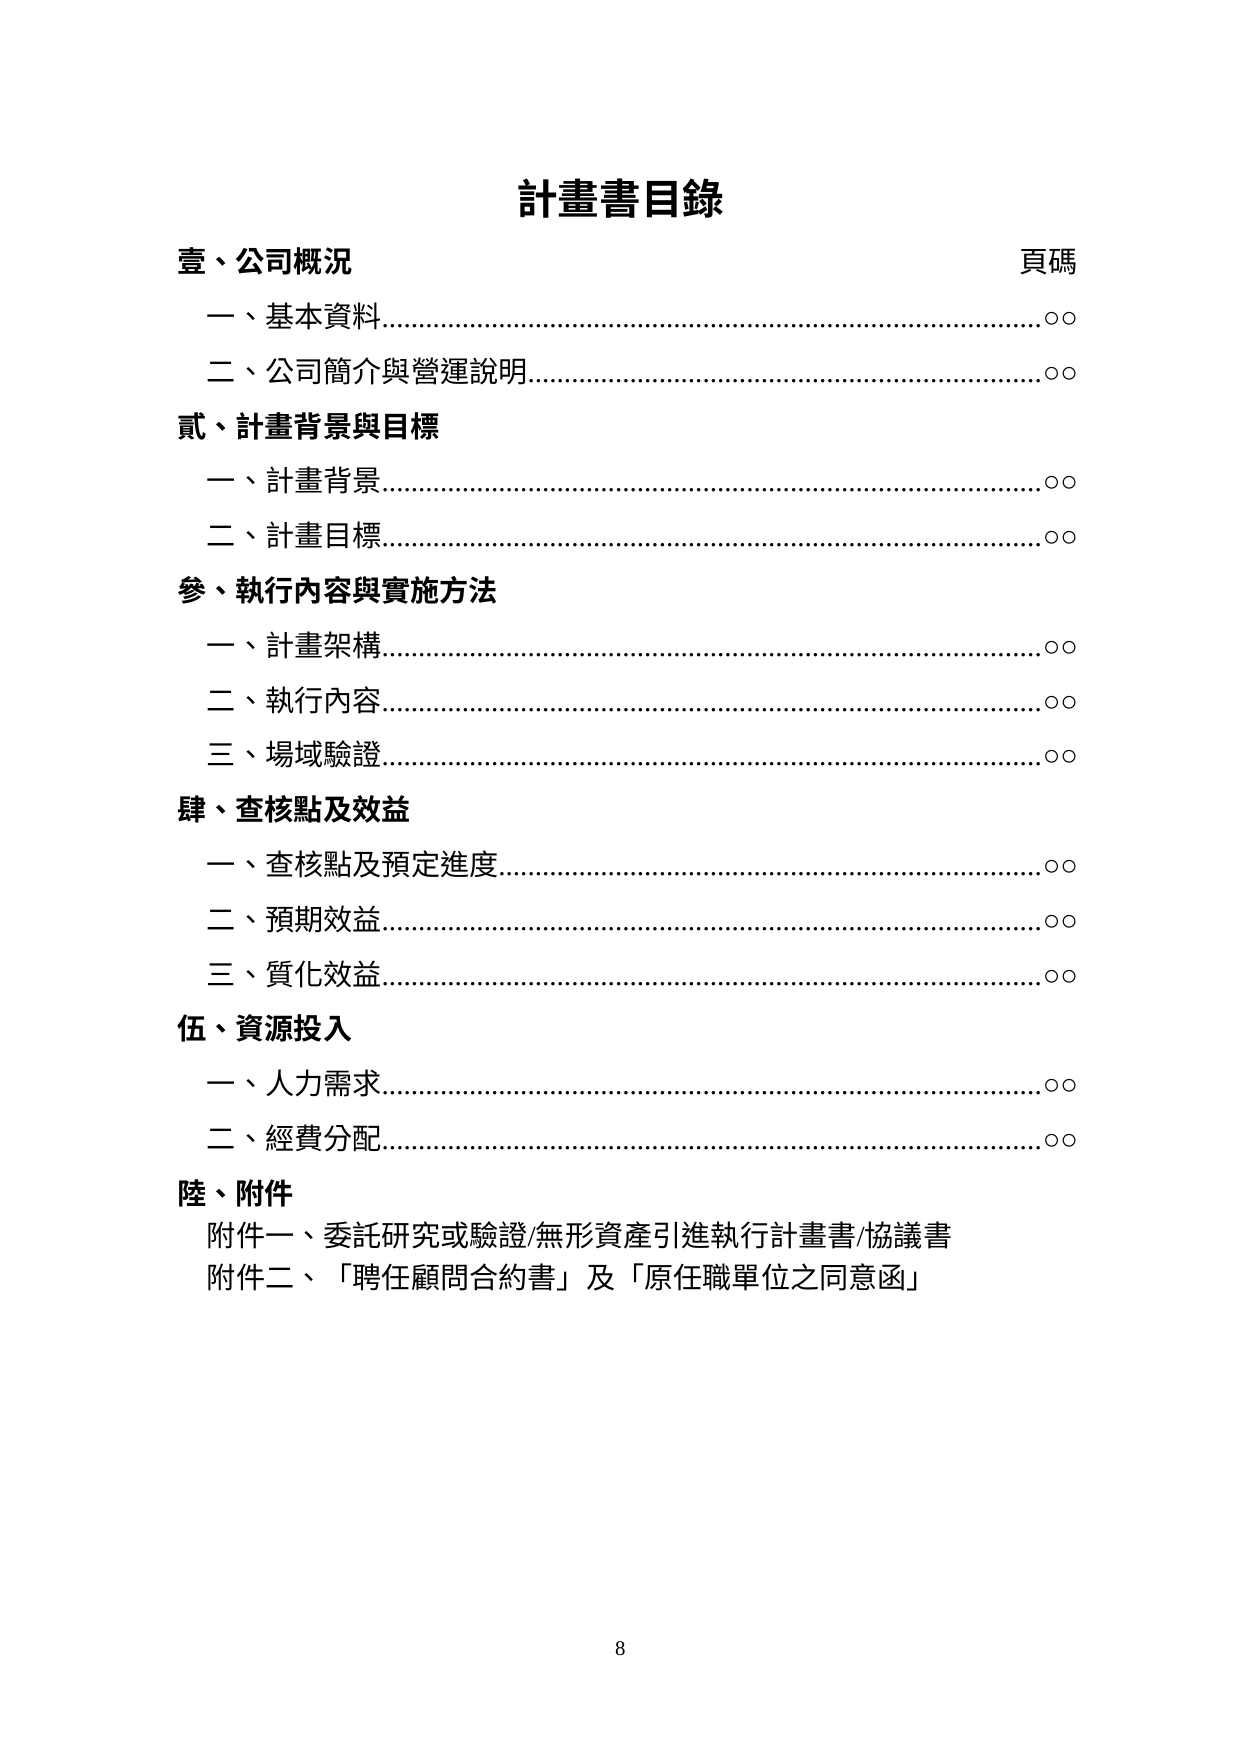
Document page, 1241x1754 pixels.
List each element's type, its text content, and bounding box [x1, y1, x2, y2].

text 一、人力需求 ○○ [207, 1061, 1097, 1103]
text 一、計畫背景 ○○ [207, 458, 1097, 500]
text 二、計畫目標 ○○ [207, 513, 1097, 555]
text 二、公司簡介與營運說明 ○○ [207, 348, 1097, 391]
text 三、質化效益 ○○ [207, 951, 1097, 993]
text 計畫書目錄 [118, 166, 1122, 226]
text 伍、資源投入 [118, 1006, 1122, 1048]
text 一、計畫架構 ○○ [207, 622, 1097, 665]
text 一、基本資料 ○○ [207, 294, 1097, 336]
text 三、場域驗證 ○○ [207, 732, 1097, 774]
text 二、執行內容 ○○ [207, 677, 1097, 719]
text 一、查核點及預定進度 ○○ [207, 842, 1097, 884]
text 參、執行內容與實施方法 [118, 568, 1122, 610]
text 附件二、「聘任顧問合約書」及「原任職單位之同意函」 [207, 1255, 1122, 1297]
text 陸、附件 [118, 1170, 1122, 1213]
text 肆、查核點及效益 [118, 787, 1122, 829]
text 壹、公司概況 頁碼 [118, 239, 1122, 281]
text 二、經費分配 ○○ [207, 1116, 1097, 1158]
text 二、預期效益 ○○ [207, 896, 1097, 939]
text 附件一、委託研究或驗證/無形資產引進執行計畫書/協議書 [207, 1213, 1122, 1255]
text 貳、計畫背景與目標 [118, 403, 1122, 446]
